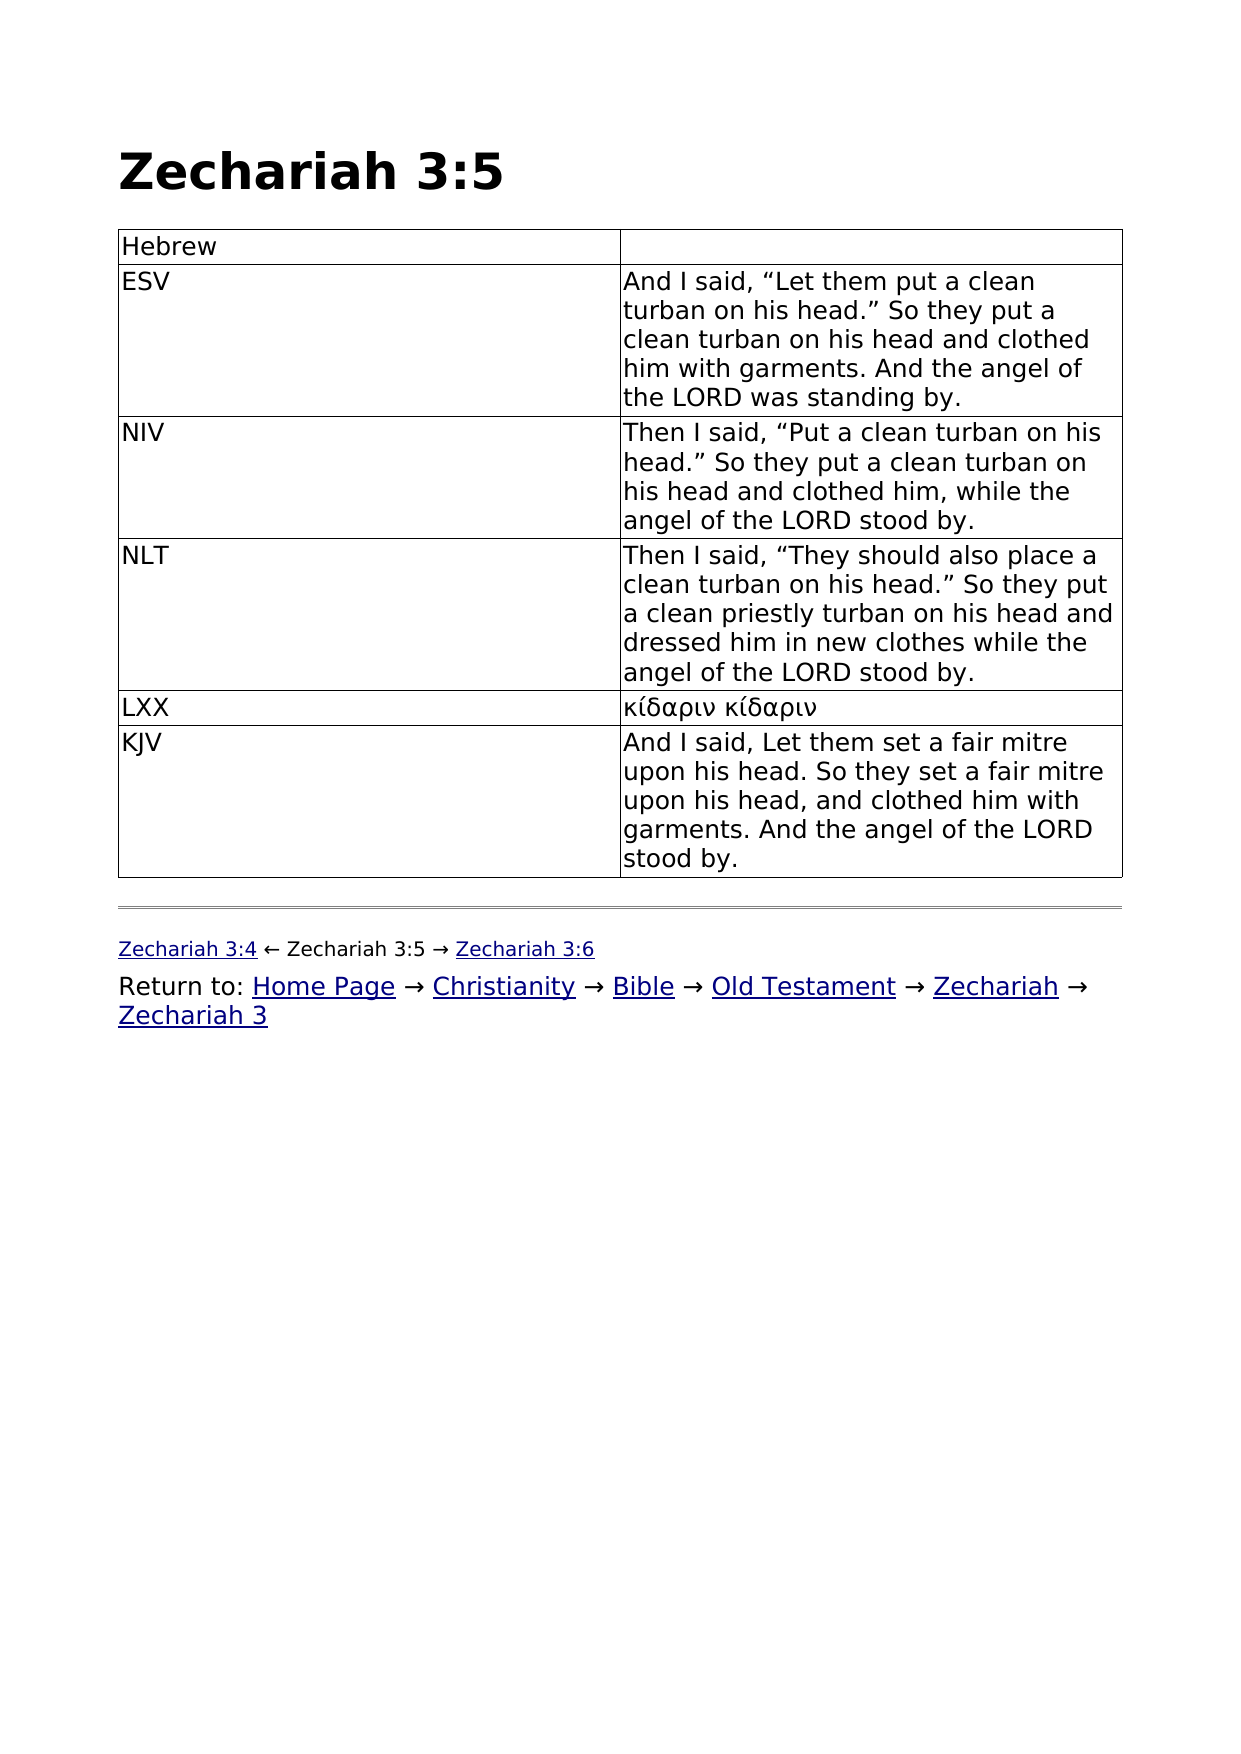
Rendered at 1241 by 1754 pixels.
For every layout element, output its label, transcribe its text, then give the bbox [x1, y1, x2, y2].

table_header Hebrew [119, 230, 620, 264]
table_cell κίδαριν κίδαριν [621, 691, 1122, 725]
subtitle Zechariah 3:5 [118, 143, 1122, 201]
table_cell KJV [119, 726, 620, 877]
table_cell LXX [119, 691, 620, 725]
table_cell And I said, “Let them put a clean turban on his head.” So they put a clean turban on his head and clothed him with garments. And the angel of the LORD was standing by. [621, 265, 1122, 416]
table_cell ESV [119, 265, 620, 416]
table_cell NLT [119, 539, 620, 690]
text Return to: Home Page → Christianity → Bible → Old Testament → Zechariah → Zechariah 3 [118, 972, 1122, 1030]
table_cell And I said, Let them set a fair mitre upon his head. So they set a fair mitre upon his head, and clothed him with garments. And the angel of the LORD stood by. [621, 726, 1122, 877]
text Zechariah 3:4 ← Zechariah 3:5 → Zechariah 3:6 [118, 938, 1122, 972]
table_cell NIV [119, 417, 620, 538]
table_cell Then I said, “Put a clean turban on his head.” So they put a clean turban on his head and clothed him, while the angel of the LORD stood by. [621, 417, 1122, 538]
table_header [621, 230, 1122, 264]
table_cell Then I said, “They should also place a clean turban on his head.” So they put a clean priestly turban on his head and dressed him in new clothes while the angel of the LORD stood by. [621, 539, 1122, 690]
